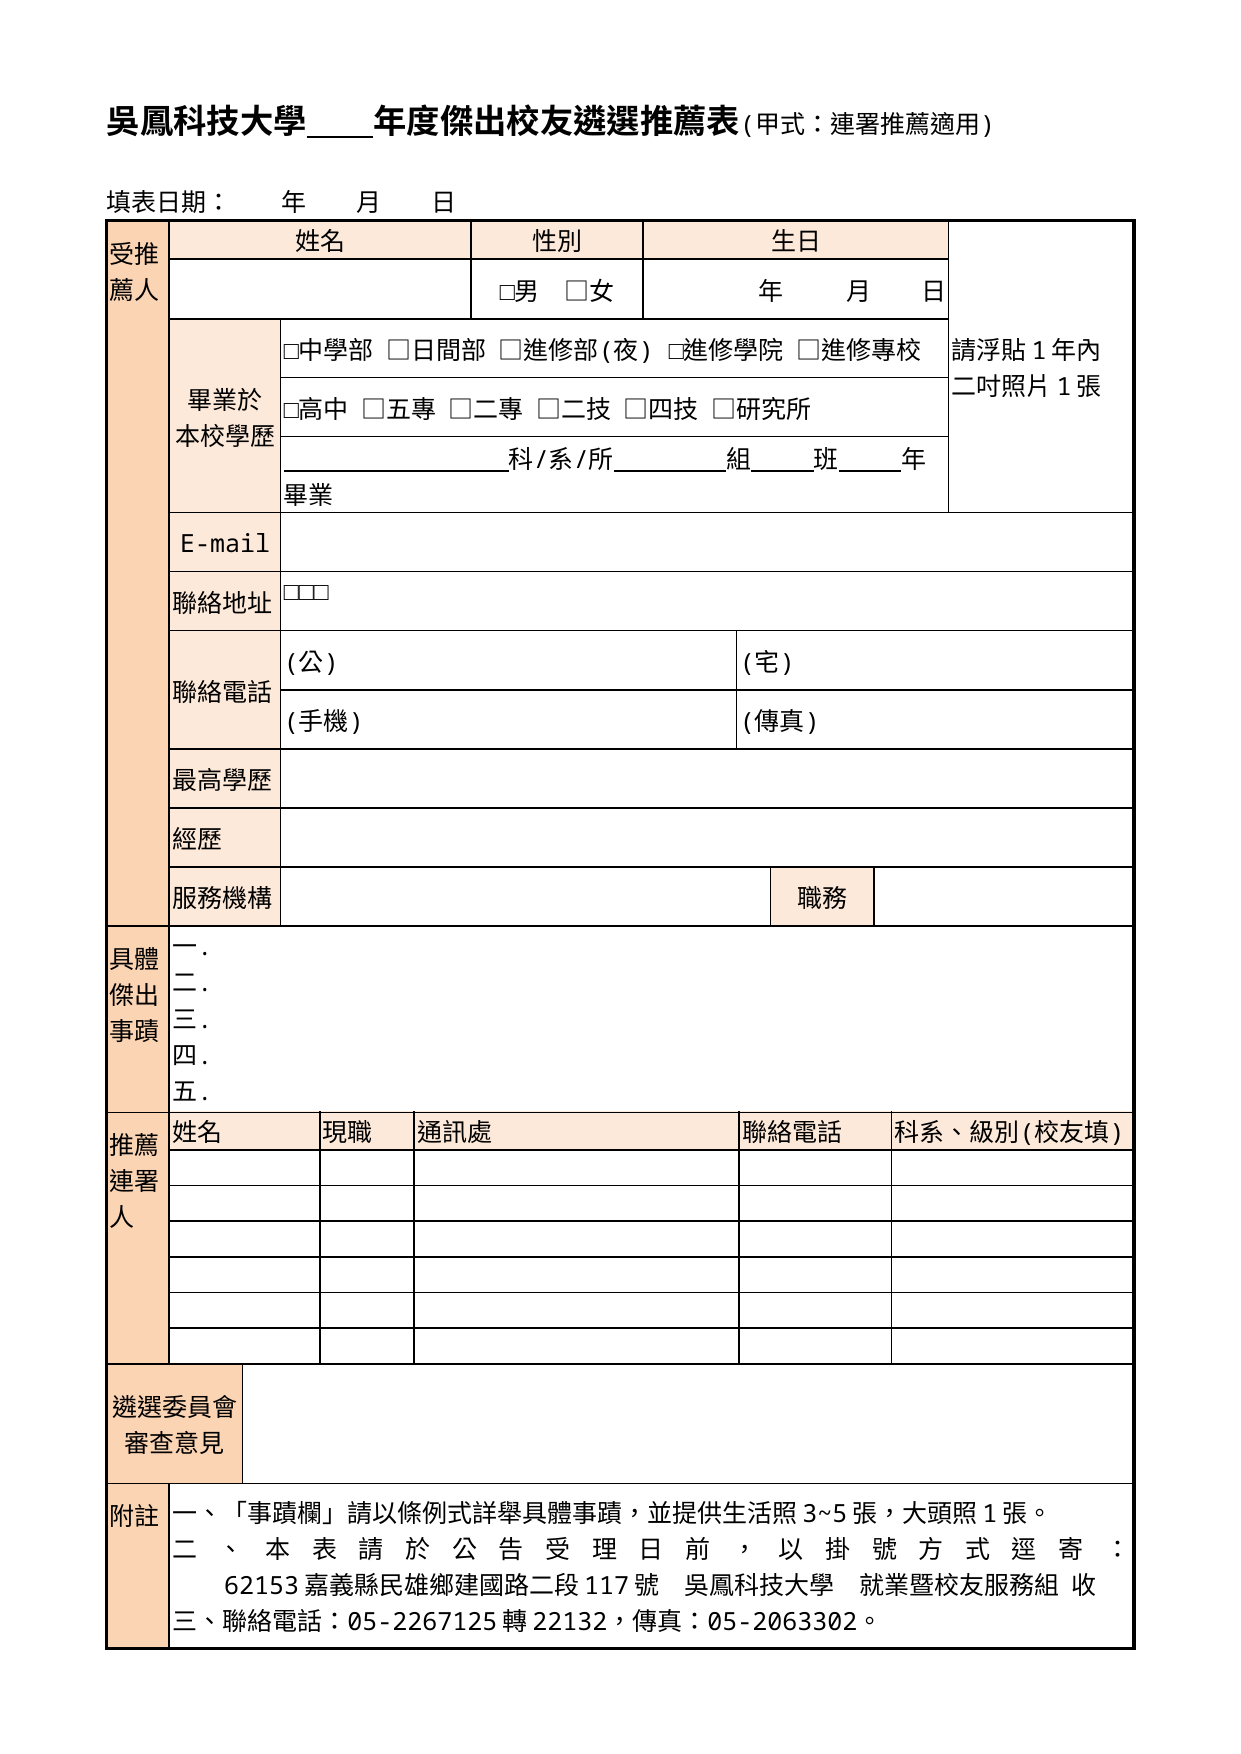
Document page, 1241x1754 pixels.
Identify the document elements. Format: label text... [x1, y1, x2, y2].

table_cell (公) [281, 631, 736, 689]
table_cell [281, 809, 1132, 866]
table_cell [321, 1151, 413, 1185]
table_cell 姓名 [170, 1113, 319, 1149]
table_cell □男 □女 [472, 260, 642, 318]
table_cell 年 月 日 [644, 260, 948, 318]
table_header 受推薦人 [108, 222, 168, 925]
table_cell [170, 1329, 319, 1363]
table_cell [415, 1329, 738, 1363]
table_header 生日 [644, 222, 948, 258]
table_cell [170, 1151, 319, 1185]
table_cell [415, 1186, 738, 1220]
table_cell 推薦連署人 [108, 1113, 168, 1363]
table_cell □高中 □五專 □二專 □二技 □四技 □研究所 [281, 378, 948, 436]
table_cell [170, 260, 470, 318]
table_cell [740, 1258, 891, 1292]
table_cell 通訊處 [415, 1113, 738, 1149]
table_cell E-mail [170, 513, 280, 571]
table_cell 畢業於 本校學歷 [170, 320, 280, 512]
table_cell [170, 1186, 319, 1220]
table_cell 一. 二. 三. 四. 五. [170, 927, 1132, 1111]
table_cell [415, 1258, 738, 1292]
table_cell [892, 1258, 1132, 1292]
table_cell [321, 1186, 413, 1220]
table_cell [170, 1293, 319, 1327]
table_cell 現職 [321, 1113, 413, 1149]
table_cell [321, 1258, 413, 1292]
table_cell [740, 1151, 891, 1185]
table_cell (手機) [281, 691, 736, 748]
table_cell [170, 1222, 319, 1256]
table_cell [321, 1222, 413, 1256]
table_cell [321, 1329, 413, 1363]
table_cell 服務機構 [170, 868, 280, 925]
table_cell [415, 1293, 738, 1327]
table_cell [740, 1222, 891, 1256]
table_cell 經歷 [170, 809, 280, 866]
table_cell □中學部 □日間部 □進修部(夜) □進修學院 □進修專校 [281, 320, 948, 377]
table_cell [892, 1151, 1132, 1185]
table_cell 聯絡電話 [740, 1113, 891, 1149]
table_cell [875, 868, 1132, 925]
table_cell 遴選委員會審查意見 [108, 1365, 242, 1483]
table_cell 具體傑出事蹟 [108, 927, 168, 1111]
table_cell [740, 1329, 891, 1363]
table_cell [281, 868, 770, 925]
table_cell [281, 750, 1132, 807]
table_cell 附註 [108, 1484, 168, 1647]
table_cell 最高學歷 [170, 750, 280, 807]
table_cell [740, 1293, 891, 1327]
table_cell [740, 1186, 891, 1220]
text 填表日期： 年 月 日 [106, 182, 1134, 219]
table_cell [892, 1186, 1132, 1220]
table_cell 職務 [771, 868, 873, 925]
table_cell 科系、級別(校友填) [892, 1113, 1132, 1149]
table_cell [892, 1329, 1132, 1363]
table_cell [415, 1222, 738, 1256]
text 吳鳳科技大學 年度傑出校友遴選推薦表(甲式：連署推薦適用) [106, 94, 1134, 143]
table_cell □□□ [281, 572, 1132, 630]
table_header 請浮貼1年內 二吋照片1張 [949, 222, 1132, 512]
table_cell [892, 1222, 1132, 1256]
table_cell [321, 1293, 413, 1327]
table_cell 聯絡電話 [170, 631, 280, 748]
table_cell [170, 1258, 319, 1292]
table_cell [892, 1293, 1132, 1327]
table_cell 一、「事蹟欄」請以條例式詳舉具體事蹟，並提供生活照3~5張，大頭照1張。 二、本表請於公告受理日前，以掛號方式逕寄： 62153嘉義縣民雄鄉建國路二段117號 吳鳳科技大學 就業暨校友服務組 收 三、聯絡電話：05-2267125轉22132，傳真：05-2063302。 [170, 1484, 1132, 1647]
table_cell (傳真) [737, 691, 1132, 748]
table_header 姓名 [170, 222, 470, 258]
table_cell 聯絡地址 [170, 572, 280, 630]
table_header 性別 [472, 222, 642, 258]
table_cell [243, 1365, 1132, 1483]
table_cell 科/系/所 組 班 年畢業 [281, 437, 948, 512]
table_cell (宅) [737, 631, 1132, 689]
table_cell [281, 513, 1132, 571]
table_cell [415, 1151, 738, 1185]
